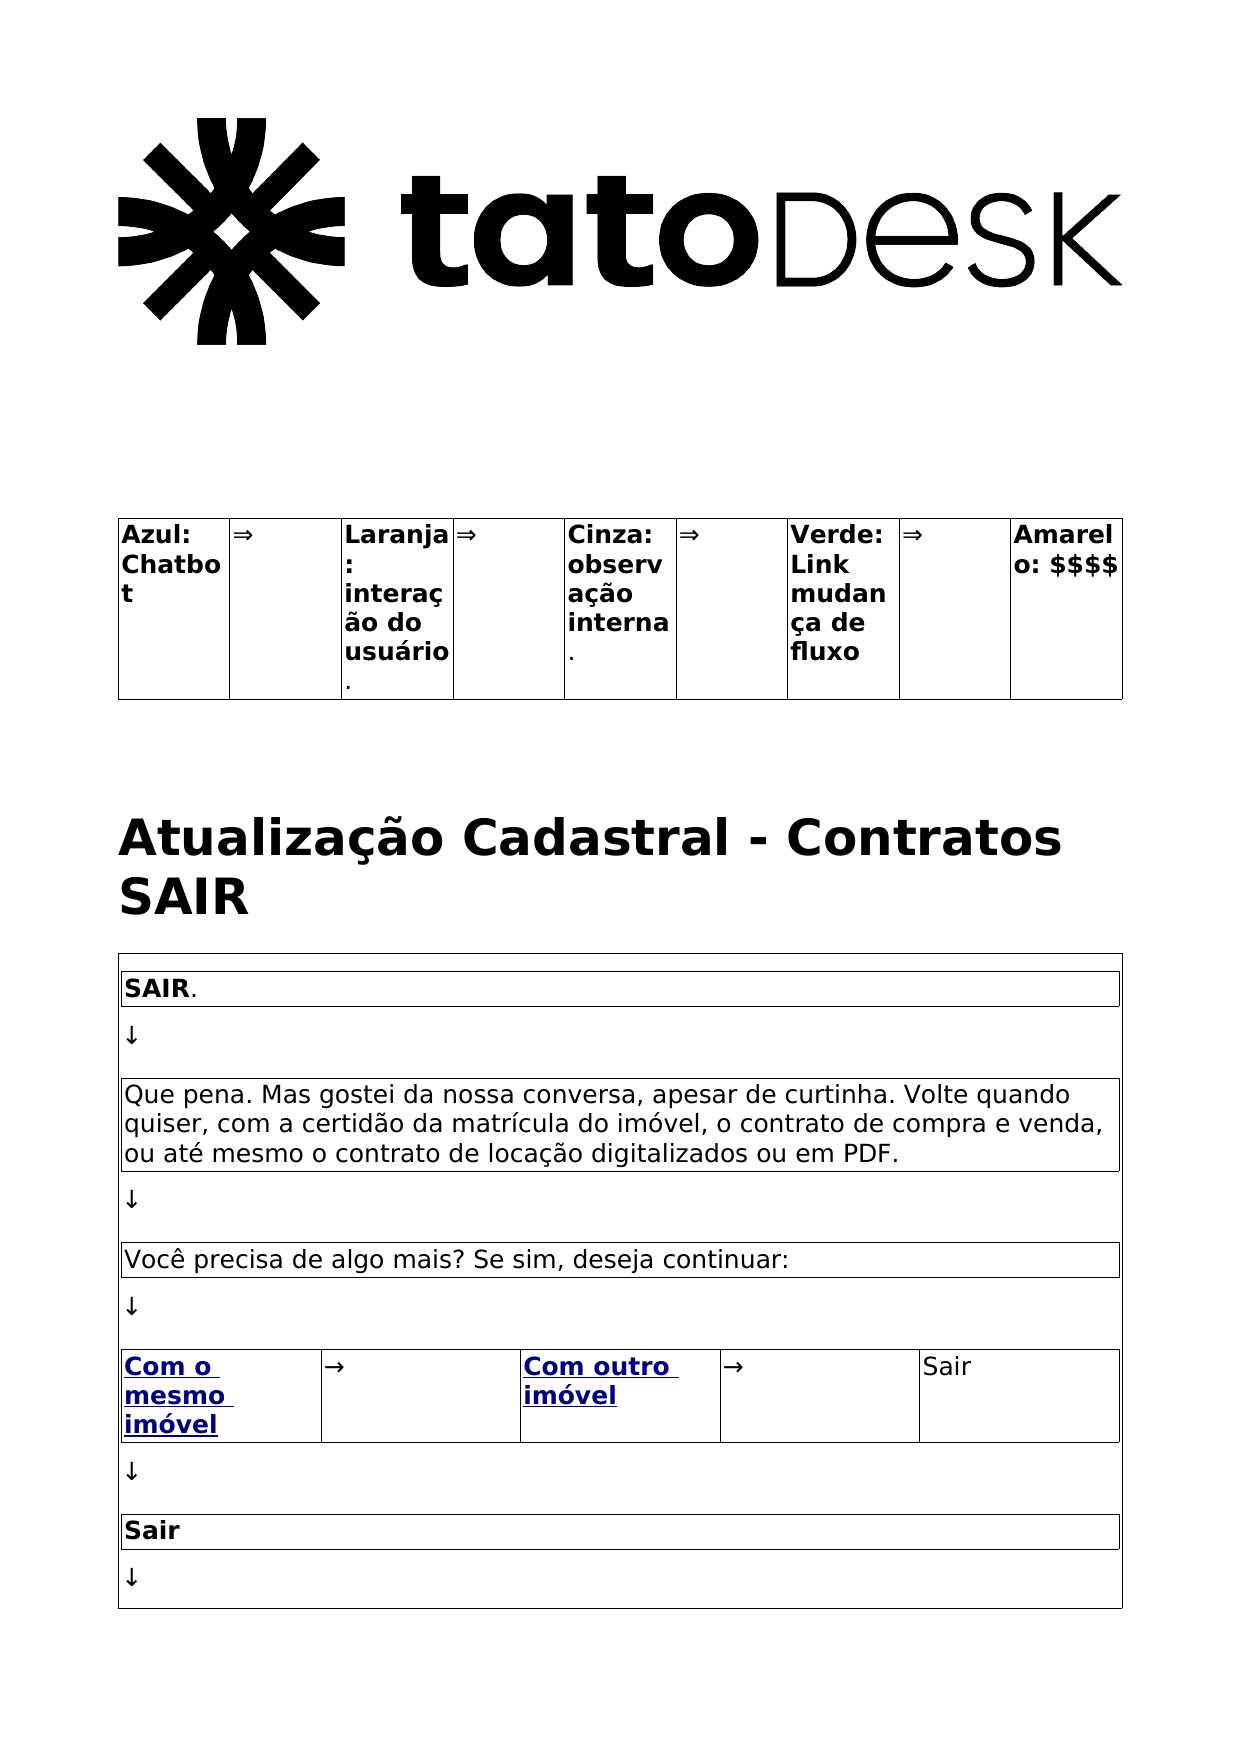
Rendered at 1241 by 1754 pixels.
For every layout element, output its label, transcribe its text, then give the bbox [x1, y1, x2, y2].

table_header ⇒ [900, 519, 1010, 699]
table_header Sair [920, 1350, 1119, 1442]
subtitle Atualização Cadastral - Contratos SAIR [118, 809, 1122, 926]
picture [118, 118, 1123, 345]
table_header → [721, 1350, 919, 1442]
table_header ↓ ↓ ↓ ↓ ↓ [119, 954, 1122, 1608]
table_header Amarelo: $$$$ [1011, 519, 1122, 699]
table_header Cinza: observação interna. [565, 519, 676, 699]
table_header → [322, 1350, 520, 1442]
table_header Com o mesmo imóvel [122, 1350, 321, 1442]
table_header ⇒ [677, 519, 787, 699]
table_header ⇒ [454, 519, 564, 699]
table_header Laranja: interação do usuário. [342, 519, 453, 699]
table_header Você precisa de algo mais? Se sim, deseja continuar: [122, 1243, 1119, 1277]
table_header Verde: Link mudança de fluxo [788, 519, 899, 699]
table_header Que pena. Mas gostei da nossa conversa, apesar de curtinha. Volte quando quiser, com a certidão da matrícula do imóvel, o contrato de compra e venda, ou até mesmo o contrato de locação digitalizados ou em PDF. [122, 1079, 1119, 1171]
table_header Sair [122, 1515, 1119, 1548]
table_header ⇒ [230, 519, 341, 699]
table_header Com outro imóvel [521, 1350, 720, 1442]
table_header SAIR. [122, 972, 1119, 1006]
table_header Azul: Chatbot [119, 519, 229, 699]
